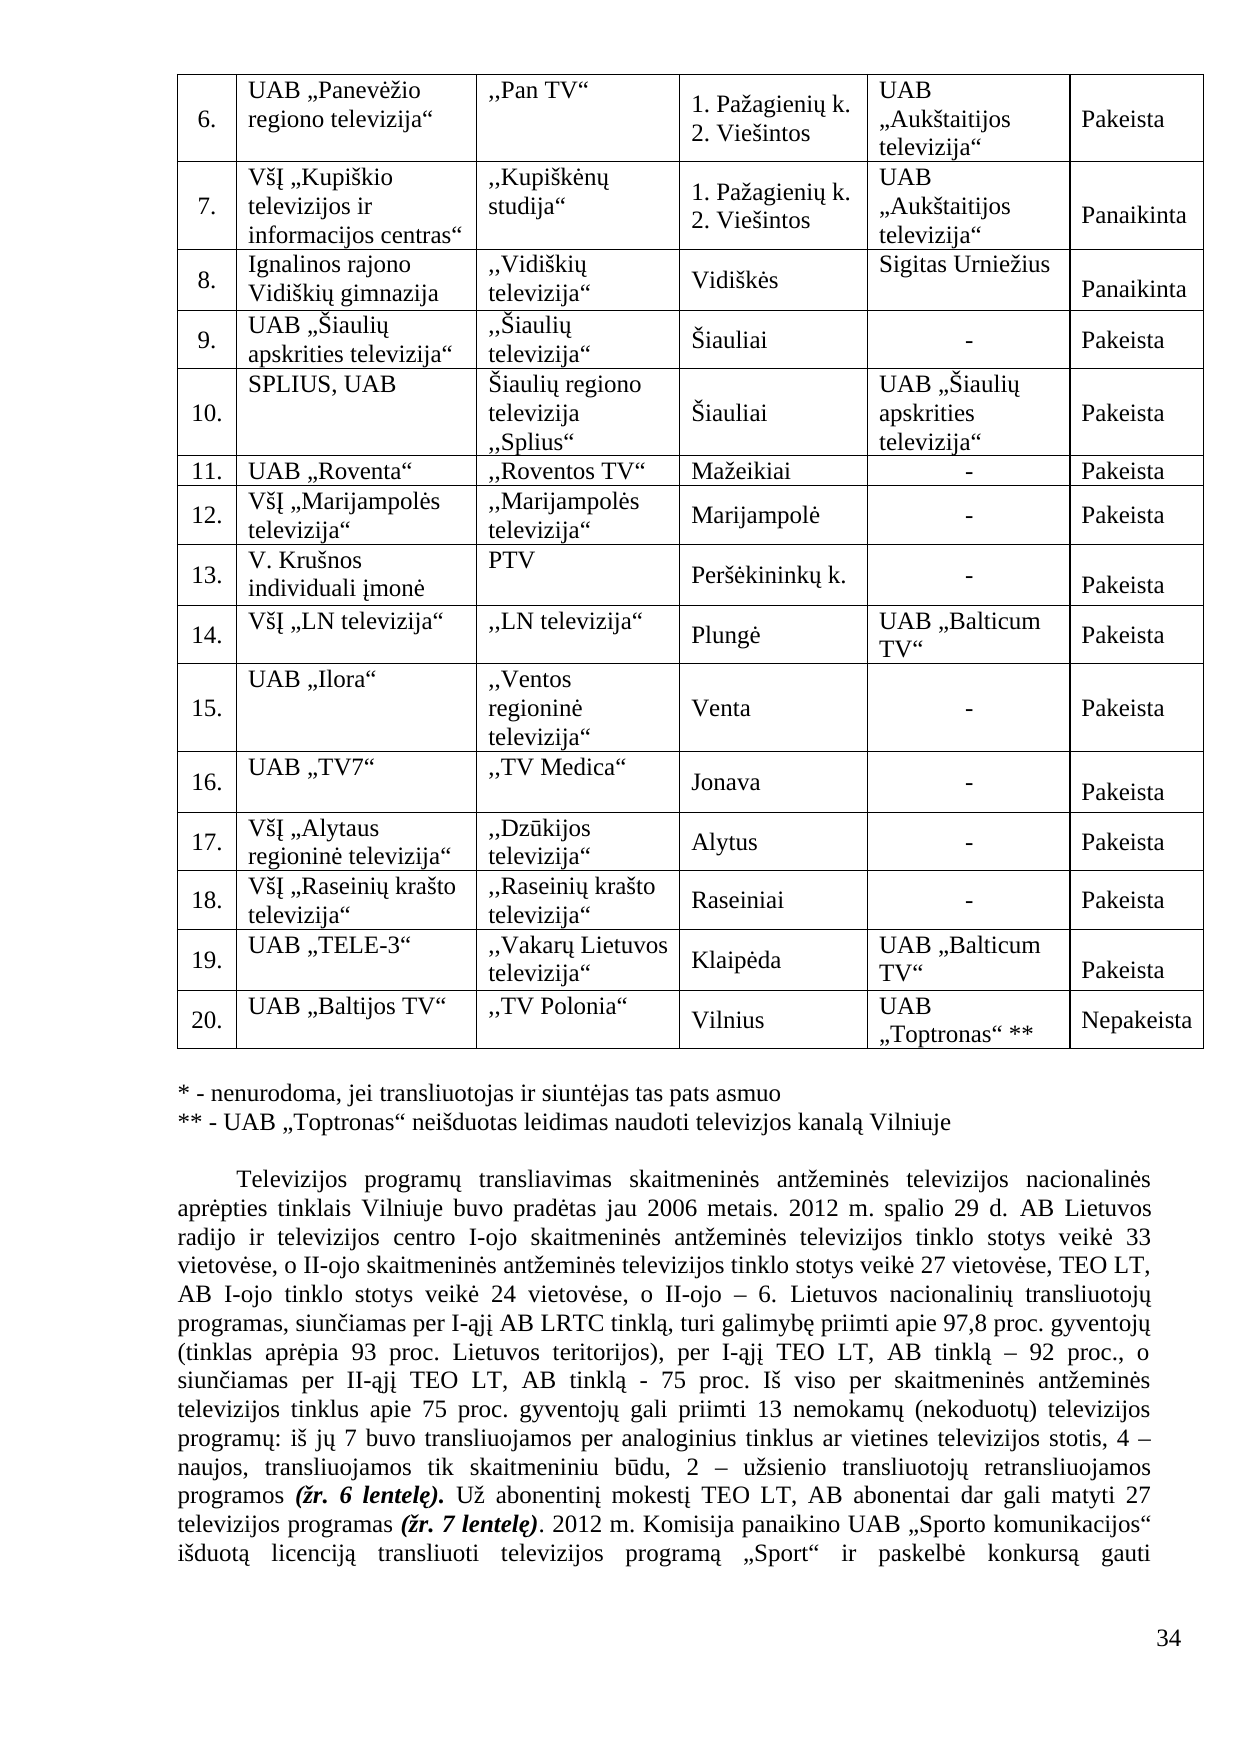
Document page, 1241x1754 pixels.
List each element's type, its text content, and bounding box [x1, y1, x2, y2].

table_cell 9. [178, 311, 236, 368]
text Televizijos programų transliavimas skaitmeninės antžeminės televizijos nacionalinės aprėpties tinklais Vilniuje buvo pradėtas jau 2006 metais. 2012 m. spalio 29 d. AB Lietuvos radijo ir televizijos centro I-ojo skaitmeninės antžeminės televizijos tinklo stotys veikė 33 vietovėse, o II-ojo skaitmeninės antžeminės televizijos tinklo stotys veikė 27 vietovėse, TEO LT, AB I-ojo tinklo stotys veikė 24 vietovėse, o II-ojo – 6. Lietuvos nacionalinių transliuotojų programas, siunčiamas per I-ąjį AB LRTC tinklą, turi galimybę priimti apie 97,8 proc. gyventojų (tinklas aprėpia 93 proc. Lietuvos teritorijos), per I-ąjį TEO LT, AB tinklą – 92 proc., o siunčiamas per II-ąjį TEO LT, AB tinklą - 75 proc. Iš viso per skaitmeninės antžeminės televizijos tinklus apie 75 proc. gyventojų gali priimti 13 nemokamų (nekoduotų) televizijos programų: iš jų 7 buvo transliuojamos per analoginius tinklus ar vietines televizijos stotis, 4 – naujos, transliuojamos tik skaitmeniniu būdu, 2 – užsienio transliuotojų retransliuojamos programos (žr. 6 lentelę). Už abonentinį mokestį TEO LT, AB abonentai dar gali matyti 27 televizijos programas (žr. 7 lentelę). 2012 m. Komisija panaikino UAB „Sporto komunikacijos“ išduotą licenciją transliuoti televizijos programą „Sport“ ir paskelbė konkursą gauti [177, 1164, 1152, 1567]
table_cell Pakeista [1071, 545, 1203, 605]
table_cell ,,TV Medica“ [477, 752, 679, 812]
table_cell UAB „Aukštaitijos televizija“ [868, 162, 1069, 248]
table_cell Pakeista [1071, 486, 1203, 544]
table_cell Pakeista [1071, 311, 1203, 368]
table_cell 12. [178, 486, 236, 544]
table_cell VšĮ „Alytaus regioninė televizija“ [237, 813, 476, 870]
table_cell 16. [178, 752, 236, 812]
table_cell PTV [477, 545, 679, 605]
table_cell SPLIUS, UAB [237, 369, 476, 455]
table_cell VšĮ „Marijampolės televizija“ [237, 486, 476, 544]
table_cell ,,Vakarų Lietuvos televizija“ [477, 930, 679, 990]
table_cell 1. Pažagienių k. 2. Viešintos [680, 162, 867, 248]
table_cell UAB „Ilora“ [237, 664, 476, 751]
text ** - UAB „Toptronas“ neišduotas leidimas naudoti televizjos kanalą Vilniuje [177, 1107, 1181, 1136]
table_cell Marijampolė [680, 486, 867, 544]
table_cell Pakeista [1071, 930, 1203, 990]
table_cell - [868, 664, 1069, 751]
table_cell ,,Vidiškių televizija“ [477, 250, 679, 309]
table_cell Šiauliai [680, 311, 867, 368]
table_cell - [868, 871, 1069, 929]
table_cell Pakeista [1071, 871, 1203, 929]
table_cell VšĮ „Raseinių krašto televizija“ [237, 871, 476, 929]
table_cell - [868, 456, 1069, 485]
table_cell 10. [178, 369, 236, 455]
table_cell ,,LN televizija“ [477, 606, 679, 663]
table_cell V. Krušnos individuali įmonė [237, 545, 476, 605]
table_cell 13. [178, 545, 236, 605]
table_cell Alytus [680, 813, 867, 870]
text * - nenurodoma, jei transliuotojas ir siuntėjas tas pats asmuo [177, 1078, 1181, 1107]
table_cell Vilnius [680, 991, 867, 1048]
table_cell ,,Kupiškėnų studija“ [477, 162, 679, 248]
table_cell ,,Ventos regioninė televizija“ [477, 664, 679, 751]
table_cell 18. [178, 871, 236, 929]
table_cell - [868, 486, 1069, 544]
table_cell Jonava [680, 752, 867, 812]
table_cell UAB „Balticum TV“ [868, 930, 1069, 990]
table_cell UAB „TV7“ [237, 752, 476, 812]
table_cell Šiaulių regiono televizija ,,Splius“ [477, 369, 679, 455]
table_cell Sigitas Urniežius [868, 250, 1069, 309]
table_cell ,,Roventos TV“ [477, 456, 679, 485]
table_cell Plungė [680, 606, 867, 663]
table_cell UAB „Balticum TV“ [868, 606, 1069, 663]
table_cell ,,Šiaulių televizija“ [477, 311, 679, 368]
table_cell 14. [178, 606, 236, 663]
table_cell ,,Pan TV“ [477, 75, 679, 161]
table_cell - [868, 311, 1069, 368]
table_cell UAB „Šiaulių apskrities televizija“ [237, 311, 476, 368]
table_cell Ignalinos rajono Vidiškių gimnazija [237, 250, 476, 309]
table_cell Pakeista [1071, 752, 1203, 812]
table_cell ,,Marijampolės televizija“ [477, 486, 679, 544]
table_cell ,,Dzūkijos televizija“ [477, 813, 679, 870]
table_cell UAB „Šiaulių apskrities televizija“ [868, 369, 1069, 455]
table_cell 11. [178, 456, 236, 485]
table_cell - [868, 545, 1069, 605]
table_cell Klaipėda [680, 930, 867, 990]
table_cell Mažeikiai [680, 456, 867, 485]
table_cell Pakeista [1071, 813, 1203, 870]
table_cell ,,TV Polonia“ [477, 991, 679, 1048]
table_cell 6. [178, 75, 236, 161]
table_cell 19. [178, 930, 236, 990]
table_cell 20. [178, 991, 236, 1048]
table_cell UAB „Baltijos TV“ [237, 991, 476, 1048]
table_cell Pakeista [1071, 456, 1203, 485]
table_cell 17. [178, 813, 236, 870]
table_cell Pakeista [1071, 606, 1203, 663]
table_cell Pakeista [1071, 75, 1203, 161]
table_cell UAB „Panevėžio regiono televizija“ [237, 75, 476, 161]
table_cell VšĮ „Kupiškio televizijos ir informacijos centras“ [237, 162, 476, 248]
table_cell Pakeista [1071, 369, 1203, 455]
table_cell UAB „Aukštaitijos televizija“ [868, 75, 1069, 161]
table_cell - [868, 752, 1069, 812]
table_cell Nepakeista [1071, 991, 1203, 1048]
table_cell UAB „TELE-3“ [237, 930, 476, 990]
table_cell 1. Pažagienių k. 2. Viešintos [680, 75, 867, 161]
table_cell VšĮ „LN televizija“ [237, 606, 476, 663]
table_cell Panaikinta [1071, 162, 1203, 248]
table_cell UAB „Roventa“ [237, 456, 476, 485]
table_cell 15. [178, 664, 236, 751]
table_cell Venta [680, 664, 867, 751]
table_cell Pakeista [1071, 664, 1203, 751]
table_cell Peršėkininkų k. [680, 545, 867, 605]
table_cell ,,Raseinių krašto televizija“ [477, 871, 679, 929]
table_cell Raseiniai [680, 871, 867, 929]
table_cell 7. [178, 162, 236, 248]
table_cell - [868, 813, 1069, 870]
table_cell UAB „Toptronas“ ** [868, 991, 1069, 1048]
table_cell Šiauliai [680, 369, 867, 455]
table_cell 8. [178, 250, 236, 309]
table_cell Panaikinta [1071, 250, 1203, 309]
table_cell Vidiškės [680, 250, 867, 309]
